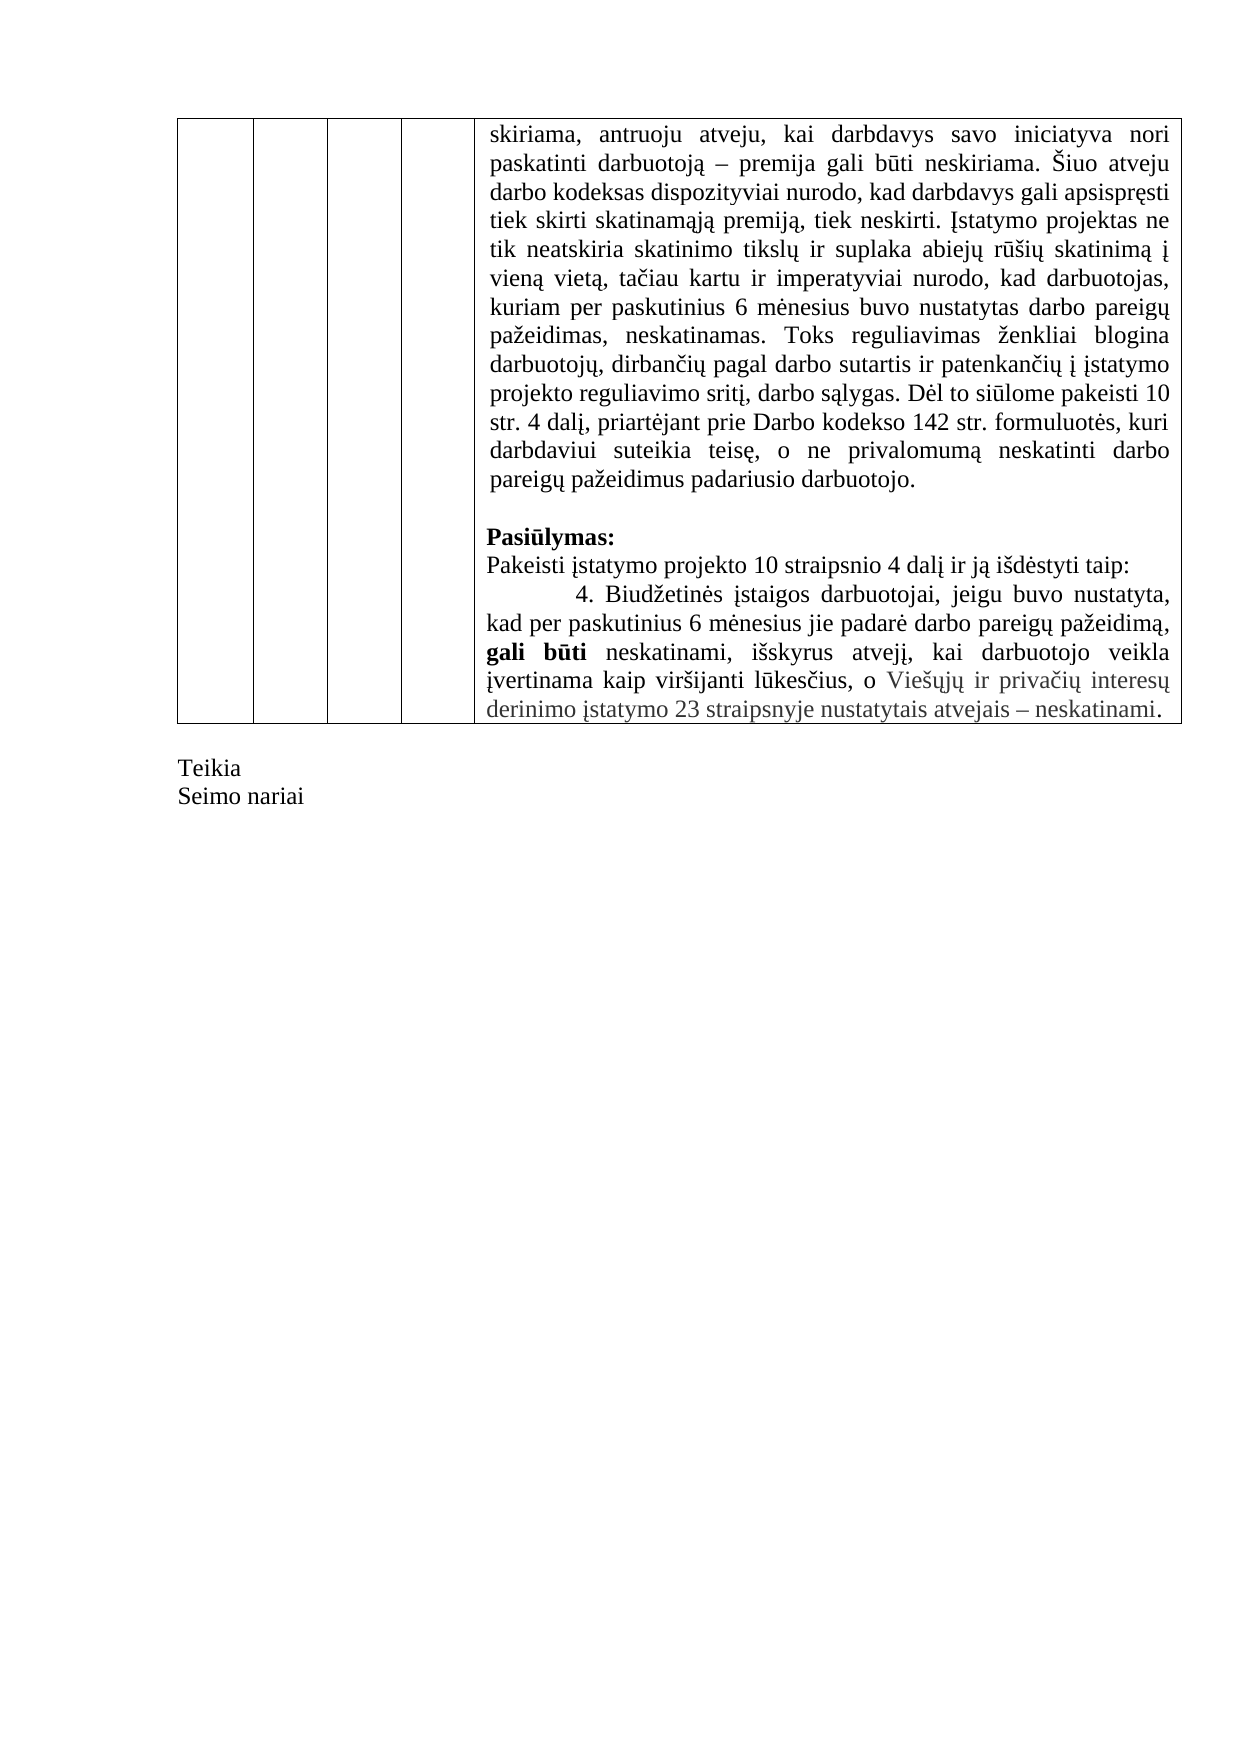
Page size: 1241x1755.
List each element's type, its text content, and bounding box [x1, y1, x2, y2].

table_cell skiriama, antruoju atveju, kai darbdavys savo iniciatyva nori paskatinti darbuotoją – premija gali būti neskiriama. Šiuo atveju darbo kodeksas dispozityviai nurodo, kad darbdavys gali apsispręsti tiek skirti skatinamąją premiją, tiek neskirti. Įstatymo projektas ne tik neatskiria skatinimo tikslų ir suplaka abiejų rūšių skatinimą į vieną vietą, tačiau kartu ir imperatyviai nurodo, kad darbuotojas, kuriam per paskutinius 6 mėnesius buvo nustatytas darbo pareigų pažeidimas, neskatinamas. Toks reguliavimas ženkliai blogina darbuotojų, dirbančių pagal darbo sutartis ir patenkančių į įstatymo projekto reguliavimo sritį, darbo sąlygas. Dėl to siūlome pakeisti 10 str. 4 dalį, priartėjant prie Darbo kodekso 142 str. formuluotės, kuri darbdaviui suteikia teisę, o ne privalomumą neskatinti darbo pareigų pažeidimus padariusio darbuotojo. Pasiūlymas: Pakeisti įstatymo projekto 10 straipsnio 4 dalį ir ją išdėstyti taip: 4. Biudžetinės įstaigos darbuotojai, jeigu buvo nustatyta, kad per paskutinius 6 mėnesius jie padarė darbo pareigų pažeidimą, gali būti neskatinami, išskyrus atvejį, kai darbuotojo veikla įvertinama kaip viršijanti lūkesčius, o Viešųjų ir privačių interesų derinimo įstatymo 23 straipsnyje nustatytais atvejais – neskatinami. [475, 119, 1181, 723]
text Teikia [177, 753, 1181, 781]
table_cell [178, 119, 253, 723]
table_cell [328, 119, 401, 723]
text Seimo nariai [177, 781, 1181, 810]
table_cell [254, 119, 327, 723]
table_cell [402, 119, 474, 723]
